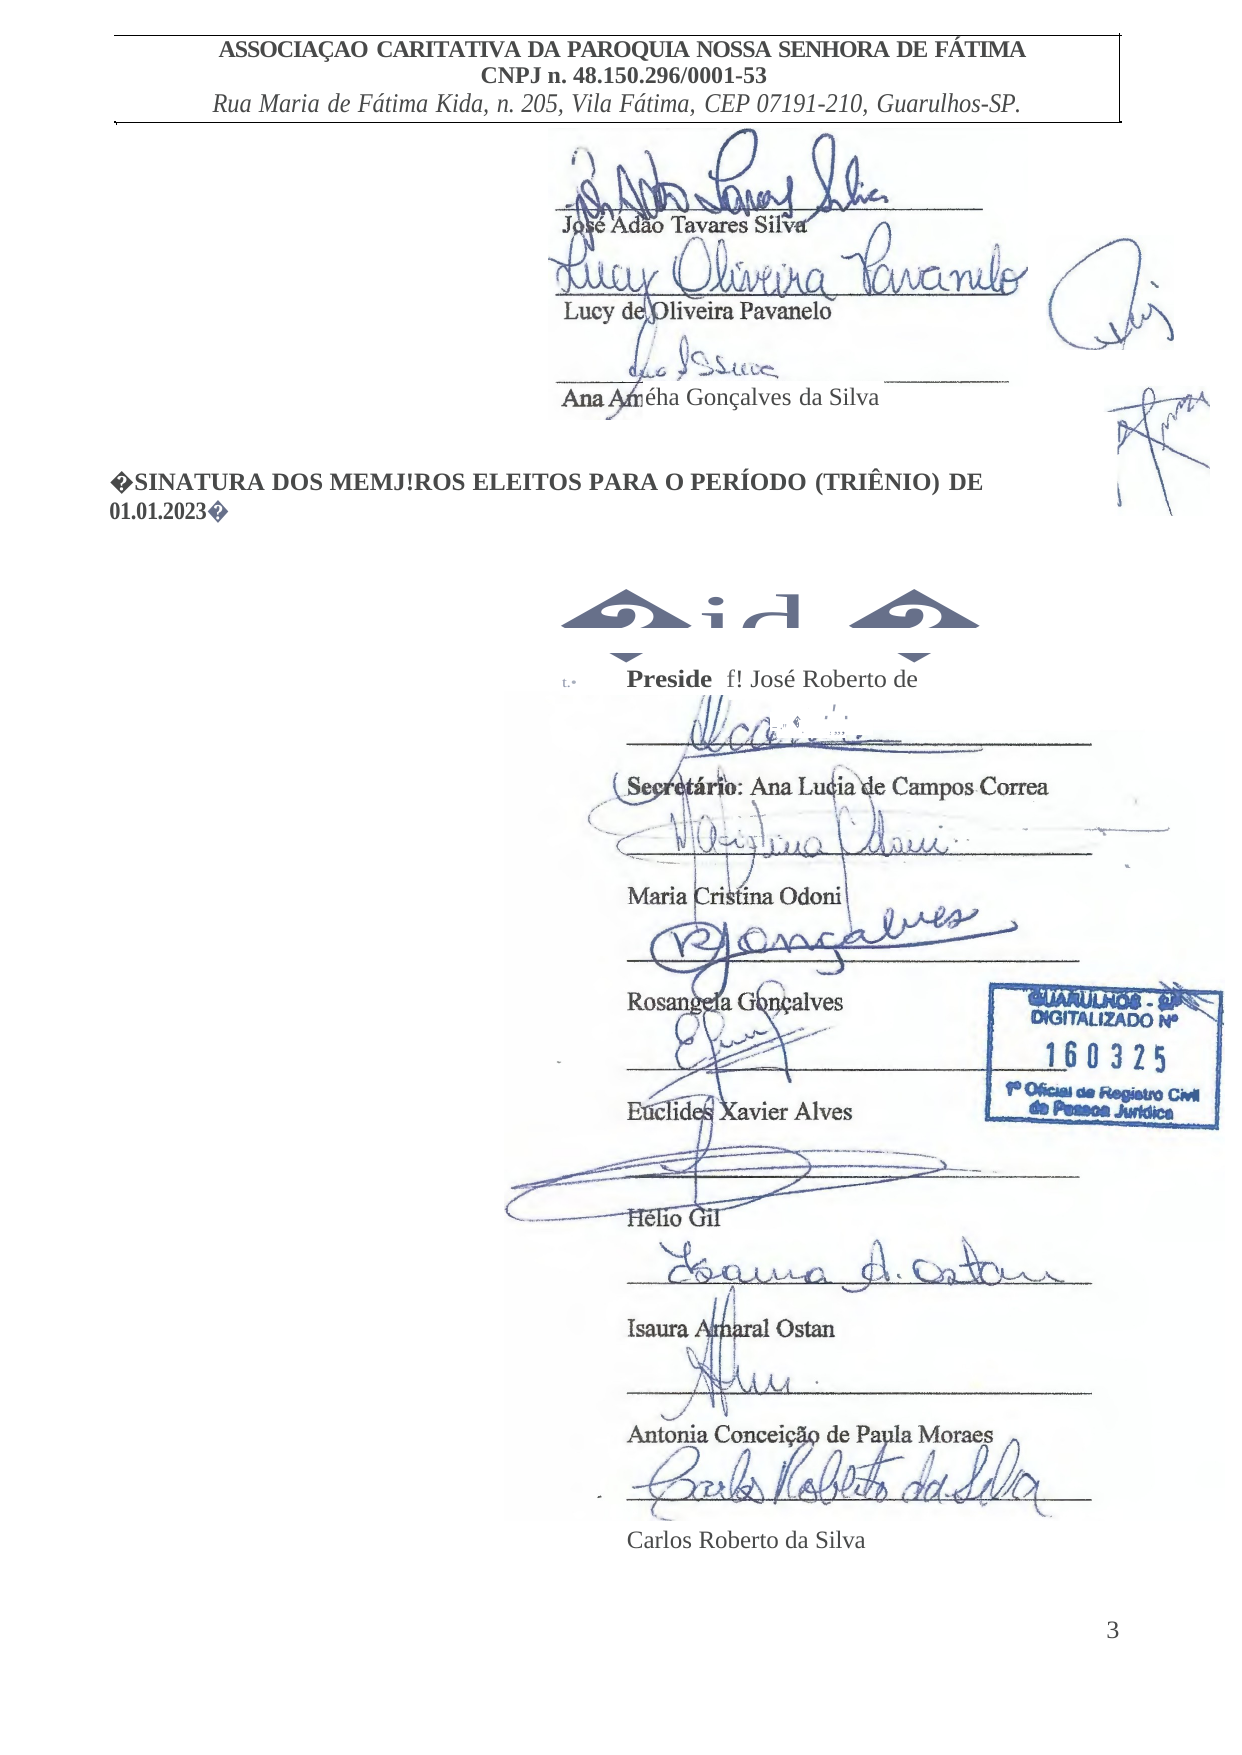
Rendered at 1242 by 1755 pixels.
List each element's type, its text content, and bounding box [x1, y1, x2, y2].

text , ·',· '.i [812, 697, 873, 735]
text �id.�-s [601, 605, 653, 628]
text Carlos Roberto da Silva [627, 1525, 869, 1554]
text �id.�-s [755, 615, 787, 628]
text . , [801, 722, 831, 736]
text ASSOCIAÇAO CARITATIVA DA PAROQUIA NOSSA SENHORA DE FÁTIMA CNPJ n. 48.150.296/0001-53 [218, 37, 1039, 88]
text Rua Maria de Fátima Kida, n. 205, Vila Fátima, CEP 07191-210, Guarulhos-SP. [212, 88, 1119, 119]
text éha Gonçalves da Silva [645, 382, 884, 410]
text 3 [1106, 1616, 1121, 1644]
text �SINATURA DOS MEMJ!ROS ELEITOS PARA O PERÍODO (TRIÊNIO) DE 01.01.2023� [109, 467, 1106, 525]
text ·" [779, 721, 788, 736]
text �id.�-s [889, 605, 941, 628]
text t.• Preside f! José Roberto de Moraes [562, 664, 996, 695]
text ,,, [833, 722, 846, 736]
text �id.�-s [555, 577, 1029, 670]
text _,._ �- 1- [772, 714, 814, 731]
